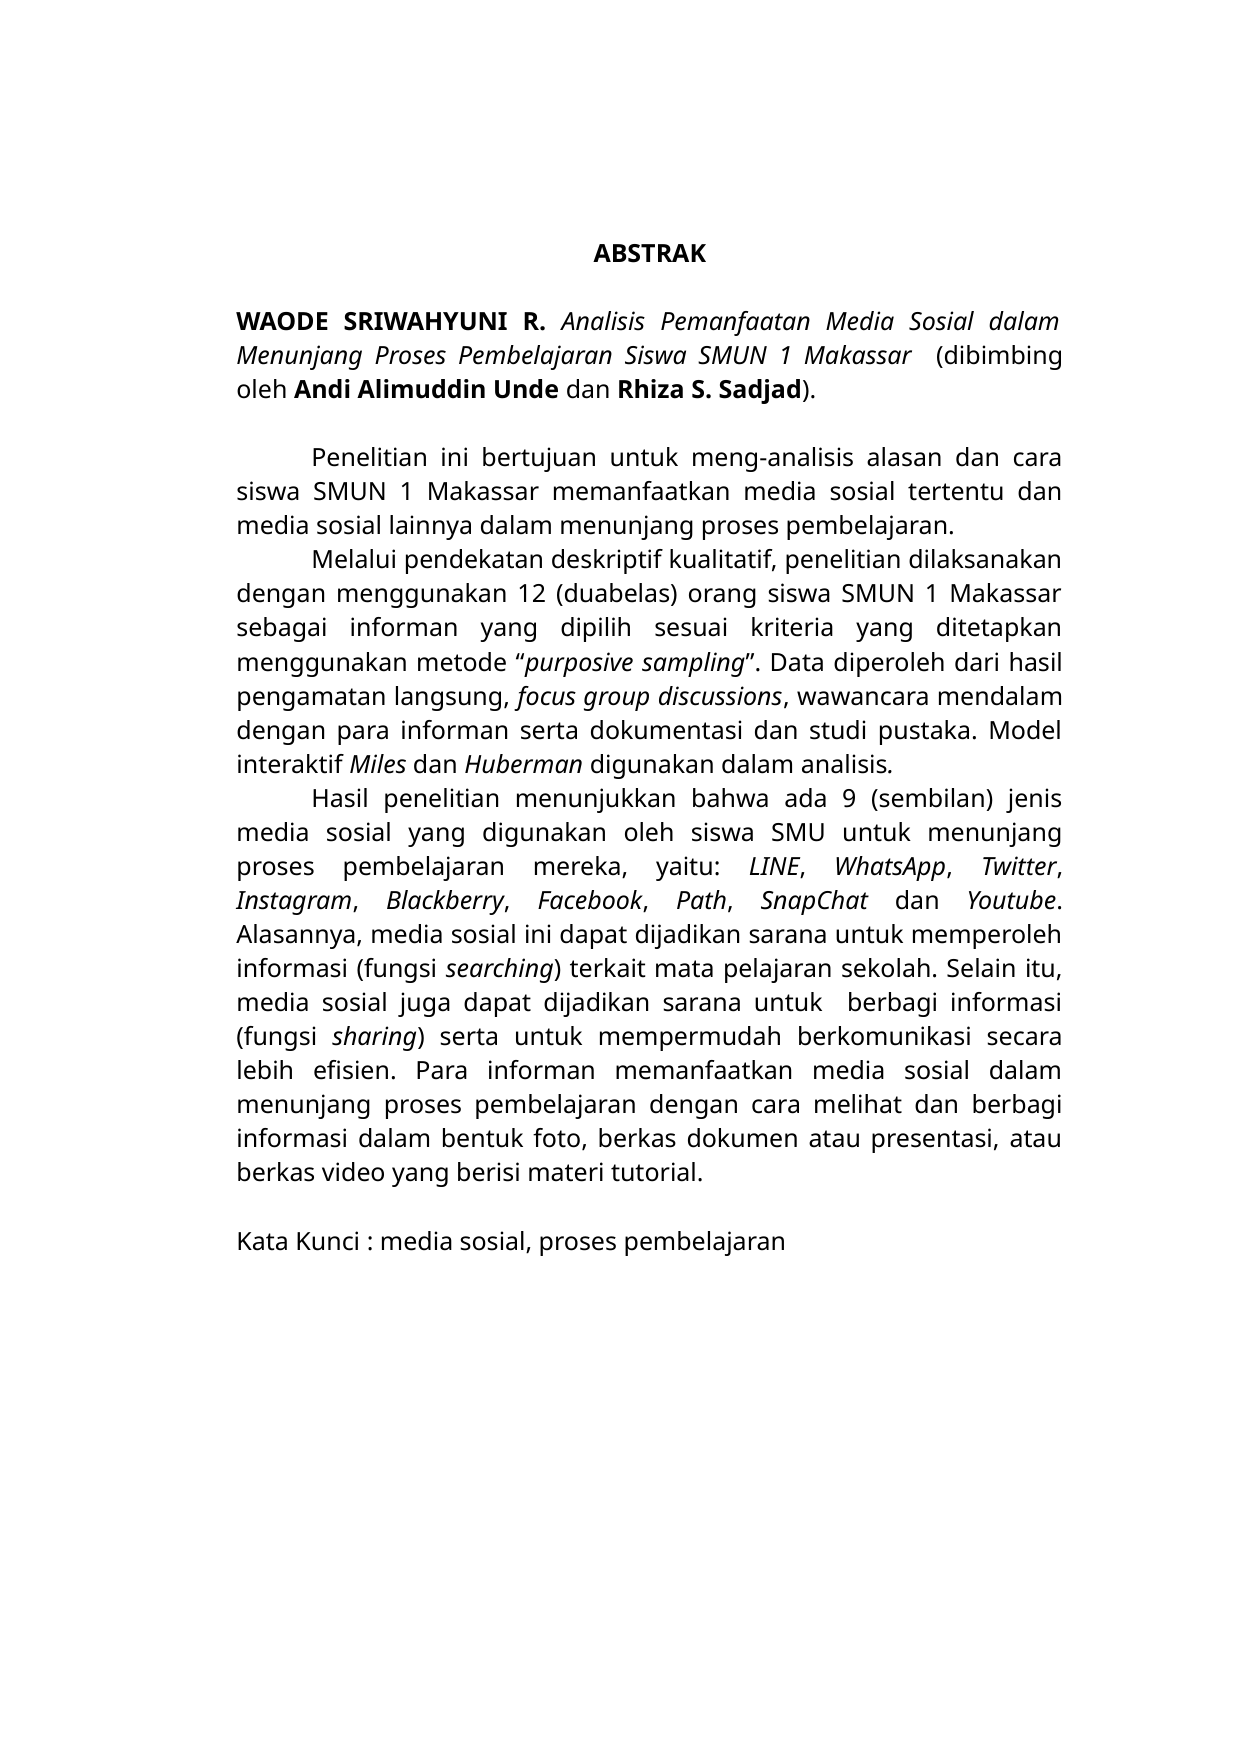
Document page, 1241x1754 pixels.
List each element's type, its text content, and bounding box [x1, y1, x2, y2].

text Kata Kunci : media sosial, proses pembelajaran [236, 1223, 1063, 1257]
text Hasil penelitian menunjukkan bahwa ada 9 (sembilan) jenis media sosial yang digunakan oleh siswa SMU untuk menunjang proses pembelajaran mereka, yaitu: LINE, WhatsApp, Twitter, Instagram, Blackberry, Facebook, Path, SnapChat dan Youtube. Alasannya, media sosial ini dapat dijadikan sarana untuk memperoleh informasi (fungsi searching) terkait mata pelajaran sekolah. Selain itu, media sosial juga dapat dijadikan sarana untuk berbagi informasi (fungsi sharing) serta untuk mempermudah berkomunikasi secara lebih efisien. Para informan memanfaatkan media sosial dalam menunjang proses pembelajaran dengan cara melihat dan berbagi informasi dalam bentuk foto, berkas dokumen atau presentasi, atau berkas video yang berisi materi tutorial. [236, 780, 1063, 1189]
text WAODE SRIWAHYUNI R. Analisis Pemanfaatan Media Sosial dalam Menunjang Proses Pembelajaran Siswa SMUN 1 Makassar (dibimbing oleh Andi Alimuddin Unde dan Rhiza S. Sadjad). [236, 303, 1063, 406]
text Melalui pendekatan deskriptif kualitatif, penelitian dilaksanakan dengan menggunakan 12 (duabelas) orang siswa SMUN 1 Makassar sebagai informan yang dipilih sesuai kriteria yang ditetapkan menggunakan metode “purposive sampling”. Data diperoleh dari hasil pengamatan langsung, focus group discussions, wawancara mendalam dengan para informan serta dokumentasi dan studi pustaka. Model interaktif Miles dan Huberman digunakan dalam analisis. [236, 542, 1063, 780]
text Penelitian ini bertujuan untuk meng-analisis alasan dan cara siswa SMUN 1 Makassar memanfaatkan media sosial tertentu dan media sosial lainnya dalam menunjang proses pembelajaran. [236, 440, 1063, 542]
text ABSTRAK [236, 235, 1063, 269]
